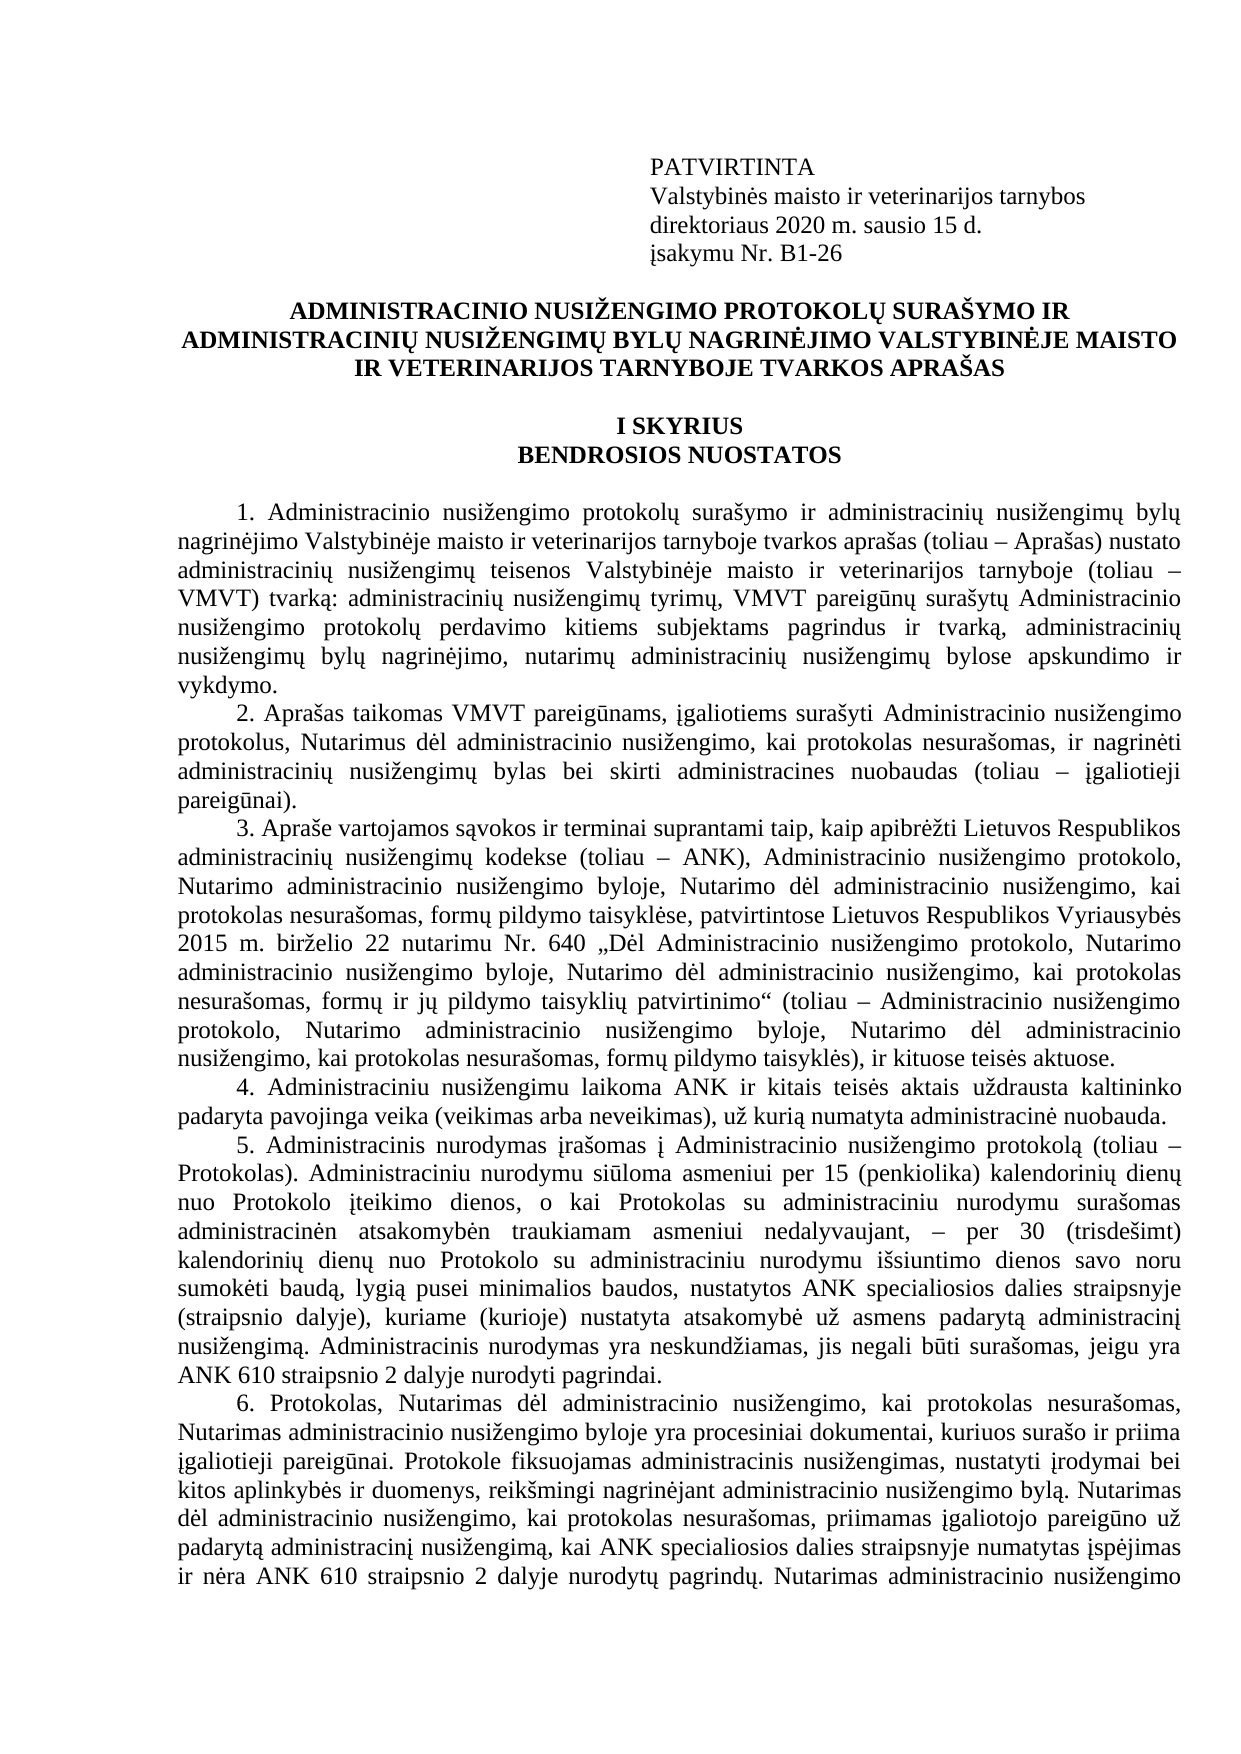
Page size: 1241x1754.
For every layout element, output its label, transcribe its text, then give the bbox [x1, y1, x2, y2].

text įsakymu Nr. B1-26 [649, 238, 1182, 267]
text I skyrius [177, 411, 1182, 440]
text 1. Administracinio nusižengimo protokolų surašymo ir administracinių nusižengimų bylų nagrinėjimo Valstybinėje maisto ir veterinarijos tarnyboje tvarkos aprašas (toliau – Aprašas) nustato administracinių nusižengimų teisenos Valstybinėje maisto ir veterinarijos tarnyboje (toliau – VMVT) tvarką: administracinių nusižengimų tyrimų, VMVT pareigūnų surašytų Administracinio nusižengimo protokolų perdavimo kitiems subjektams pagrindus ir tvarką, administracinių nusižengimų bylų nagrinėjimo, nutarimų administracinių nusižengimų bylose apskundimo ir vykdymo. [177, 497, 1182, 698]
text 2. Aprašas taikomas VMVT pareigūnams, įgaliotiems surašyti Administracinio nusižengimo protokolus, Nutarimus dėl administracinio nusižengimo, kai protokolas nesurašomas, ir nagrinėti administracinių nusižengimų bylas bei skirti administracines nuobaudas (toliau – įgaliotieji pareigūnai). [177, 698, 1182, 813]
text 4. Administraciniu nusižengimu laikoma ANK ir kitais teisės aktais uždrausta kaltininko padaryta pavojinga veika (veikimas arba neveikimas), už kurią numatyta administracinė nuobauda. [177, 1072, 1182, 1130]
text 5. Administracinis nurodymas įrašomas į Administracinio nusižengimo protokolą (toliau – Protokolas). Administraciniu nurodymu siūloma asmeniui per 15 (penkiolika) kalendorinių dienų nuo Protokolo įteikimo dienos, o kai Protokolas su administraciniu nurodymu surašomas administracinėn atsakomybėn traukiamam asmeniui nedalyvaujant, – per 30 (trisdešimt) kalendorinių dienų nuo Protokolo su administraciniu nurodymu išsiuntimo dienos savo noru sumokėti baudą, lygią pusei minimalios baudos, nustatytos ANK specialiosios dalies straipsnyje (straipsnio dalyje), kuriame (kurioje) nustatyta atsakomybė už asmens padarytą administracinį nusižengimą. Administracinis nurodymas yra neskundžiamas, jis negali būti surašomas, jeigu yra ANK 610 straipsnio 2 dalyje nurodyti pagrindai. [177, 1130, 1182, 1388]
text Valstybinės maisto ir veterinarijos tarnybos direktoriaus 2020 m. sausio 15 d. [649, 181, 1182, 238]
text PATVIRTINTA [177, 152, 1182, 181]
text 6. Protokolas, Nutarimas dėl administracinio nusižengimo, kai protokolas nesurašomas, Nutarimas administracinio nusižengimo byloje yra procesiniai dokumentai, kuriuos surašo ir priima įgaliotieji pareigūnai. Protokole fiksuojamas administracinis nusižengimas, nustatyti įrodymai bei kitos aplinkybės ir duomenys, reikšmingi nagrinėjant administracinio nusižengimo bylą. Nutarimas dėl administracinio nusižengimo, kai protokolas nesurašomas, priimamas įgaliotojo pareigūno už padarytą administracinį nusižengimą, kai ANK specialiosios dalies straipsnyje numatytas įspėjimas ir nėra ANK 610 straipsnio 2 dalyje nurodytų pagrindų. Nutarimas administracinio nusižengimo [177, 1388, 1182, 1590]
text ADMINISTRACINIO NUSIŽENGIMO PROTOKOLŲ SURAŠYMO IR ADMINISTRACINIŲ NUSIŽENGIMŲ BYLŲ NAGRINĖJIMO VALSTYBINĖJE MAISTO IR VETERINARIJOS TARNYBOJE TVARKOS APRAŠAS [177, 296, 1182, 382]
text 3. Apraše vartojamos sąvokos ir terminai suprantami taip, kaip apibrėžti Lietuvos Respublikos administracinių nusižengimų kodekse (toliau – ANK), Administracinio nusižengimo protokolo, Nutarimo administracinio nusižengimo byloje, Nutarimo dėl administracinio nusižengimo, kai protokolas nesurašomas, formų pildymo taisyklėse, patvirtintose Lietuvos Respublikos Vyriausybės 2015 m. birželio 22 nutarimu Nr. 640 „Dėl Administracinio nusižengimo protokolo, Nutarimo administracinio nusižengimo byloje, Nutarimo dėl administracinio nusižengimo, kai protokolas nesurašomas, formų ir jų pildymo taisyklių patvirtinimo“ (toliau – Administracinio nusižengimo protokolo, Nutarimo administracinio nusižengimo byloje, Nutarimo dėl administracinio nusižengimo, kai protokolas nesurašomas, formų pildymo taisyklės), ir kituose teisės aktuose. [177, 813, 1182, 1072]
text BENDROSIOS NUOSTATOS [177, 440, 1182, 468]
